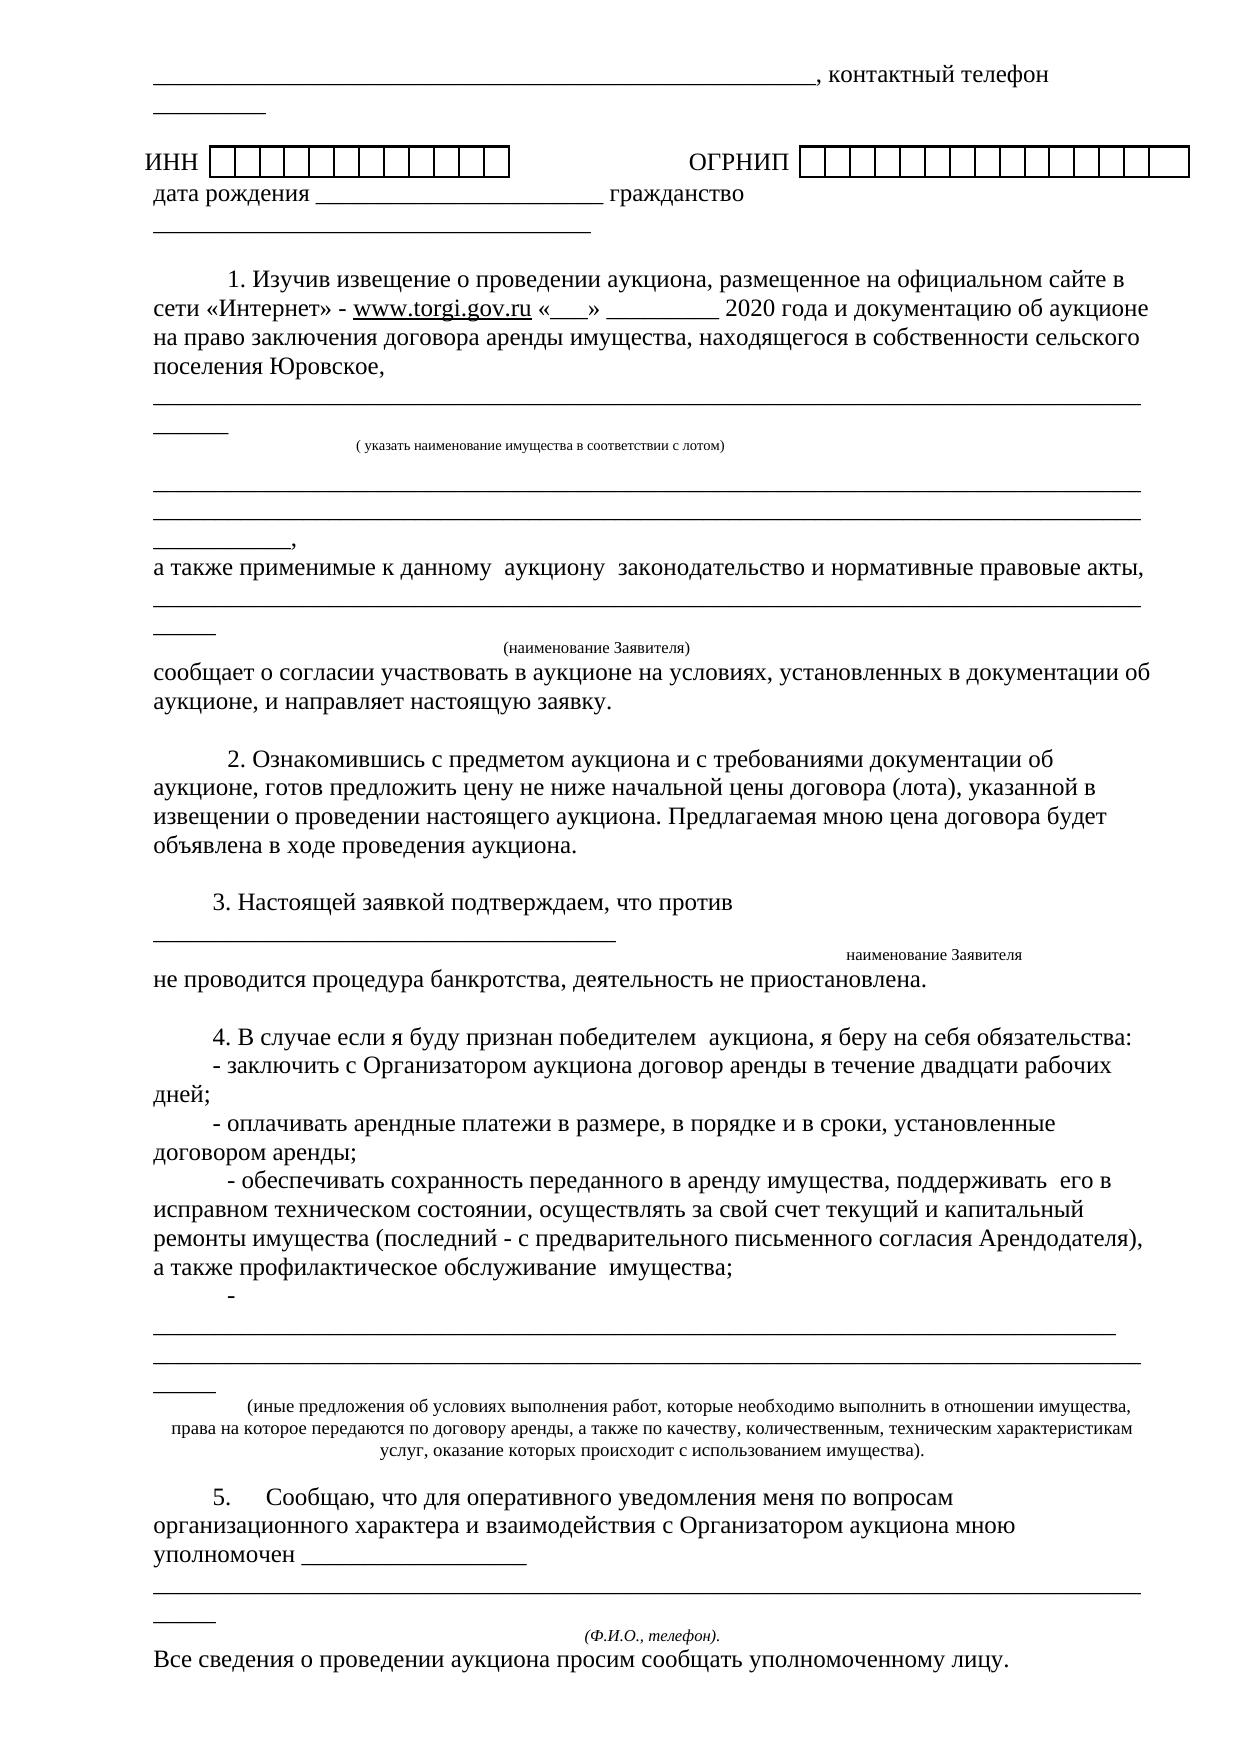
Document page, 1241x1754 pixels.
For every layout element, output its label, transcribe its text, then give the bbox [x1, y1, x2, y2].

table_header [1125, 148, 1148, 176]
table_header [1100, 148, 1123, 176]
text не проводится процедура банкротства, деятельность не приостановлена. [153, 964, 1152, 993]
text 4. В случае если я буду признан победителем аукциона, я беру на себя обязательства: [153, 1022, 1152, 1050]
table_header [976, 148, 999, 176]
table_header [310, 148, 333, 176]
table_header [236, 148, 259, 176]
table_header [926, 148, 949, 176]
table_header [1026, 148, 1048, 176]
text 5. Сообщаю, что для оперативного уведомления меня по вопросам организационного характера и взаимодействия с Организатором аукциона мною уполномочен __________________ [153, 1482, 1152, 1568]
table_header [360, 148, 383, 176]
text ____________________________________________________________________________________ [153, 1338, 1152, 1395]
table_header ОГРНИП [510, 145, 799, 176]
text _____________________________________________________, контактный телефон _________ [153, 59, 1152, 117]
table_header [851, 148, 874, 176]
table_header [385, 148, 408, 176]
table_header [410, 148, 433, 176]
text _________________________________________________________________________________________________________________________________________________________________________, [153, 466, 1152, 552]
table_header [1150, 148, 1188, 176]
text а также применимые к данному аукциону законодательство и нормативные правовые акты, ____________________________________________________________________________________ [153, 552, 1152, 638]
text наименование Заявителя [153, 945, 1152, 964]
text 1. Изучив извещение о проведении аукциона, размещенное на официальном сайте в сети «Интернет» - www.torgi.gov.ru «___» _________ 2020 года и документацию об аукционе на право заключения договора аренды имущества, находящегося в собственности сельского поселения Юровское, _____________________________________________________________________________________ [153, 264, 1152, 437]
table_header [1001, 148, 1024, 176]
table_header [801, 148, 824, 176]
text - оплачивать арендные платежи в размере, в порядке и в сроки, установленные договором аренды; [153, 1108, 1152, 1165]
text сообщает о согласии участвовать в аукционе на условиях, установленных в документации об аукционе, и направляет настоящую заявку. [153, 657, 1152, 715]
table_header [261, 148, 283, 176]
text дата рождения _______________________ гражданство ___________________________________ [153, 178, 1152, 236]
text Все сведения о проведении аукциона просим сообщать уполномоченному лицу. [153, 1644, 1152, 1673]
text ____________________________________________________________________________________ [153, 1568, 1152, 1625]
text - заключить с Организатором аукциона договор аренды в течение двадцати рабочих дней; [153, 1050, 1152, 1108]
table_header [901, 148, 924, 176]
table_header [285, 148, 308, 176]
text (наименование Заявителя) [153, 638, 1152, 657]
text ( указать наименование имущества в соответствии с лотом) [153, 437, 1152, 466]
table_header [826, 148, 849, 176]
table_header [876, 148, 899, 176]
table_header [485, 148, 508, 176]
table_header [1075, 148, 1098, 176]
table_header ИНН [142, 145, 209, 176]
table_header [435, 148, 458, 176]
text - _____________________________________________________________________________ [153, 1280, 1152, 1338]
table_header [951, 148, 974, 176]
text - обеспечивать сохранность переданного в аренду имущества, поддерживать его в исправном техническом состоянии, осуществлять за свой счет текущий и капитальный ремонты имущества (последний - с предварительного письменного согласия Арендодателя), а также пpофилактическое обслуживание имущества; [153, 1165, 1152, 1280]
text 3. Настоящей заявкой подтверждаем, что против _____________________________________ [153, 887, 1152, 945]
table_header [460, 148, 483, 176]
text (иные предложения об условиях выполнения работ, которые необходимо выполнить в отношении имущества, права на которое передаются по договору аренды, а также по качеству, количественным, техническим характеристикам услуг, оказание которых происходит с использованием имущества). [153, 1395, 1152, 1460]
text 2. Ознакомившись с предметом аукциона и с требованиями документации об аукционе, готов предложить цену не ниже начальной цены договора (лота), указанной в извещении о проведении настоящего аукциона. Предлагаемая мною цена договора будет объявлена в ходе проведения аукциона. [153, 744, 1152, 859]
table_header [1050, 148, 1073, 176]
text (Ф.И.О., телефон). [153, 1625, 1152, 1644]
table_header [211, 148, 234, 176]
table_header [335, 148, 358, 176]
